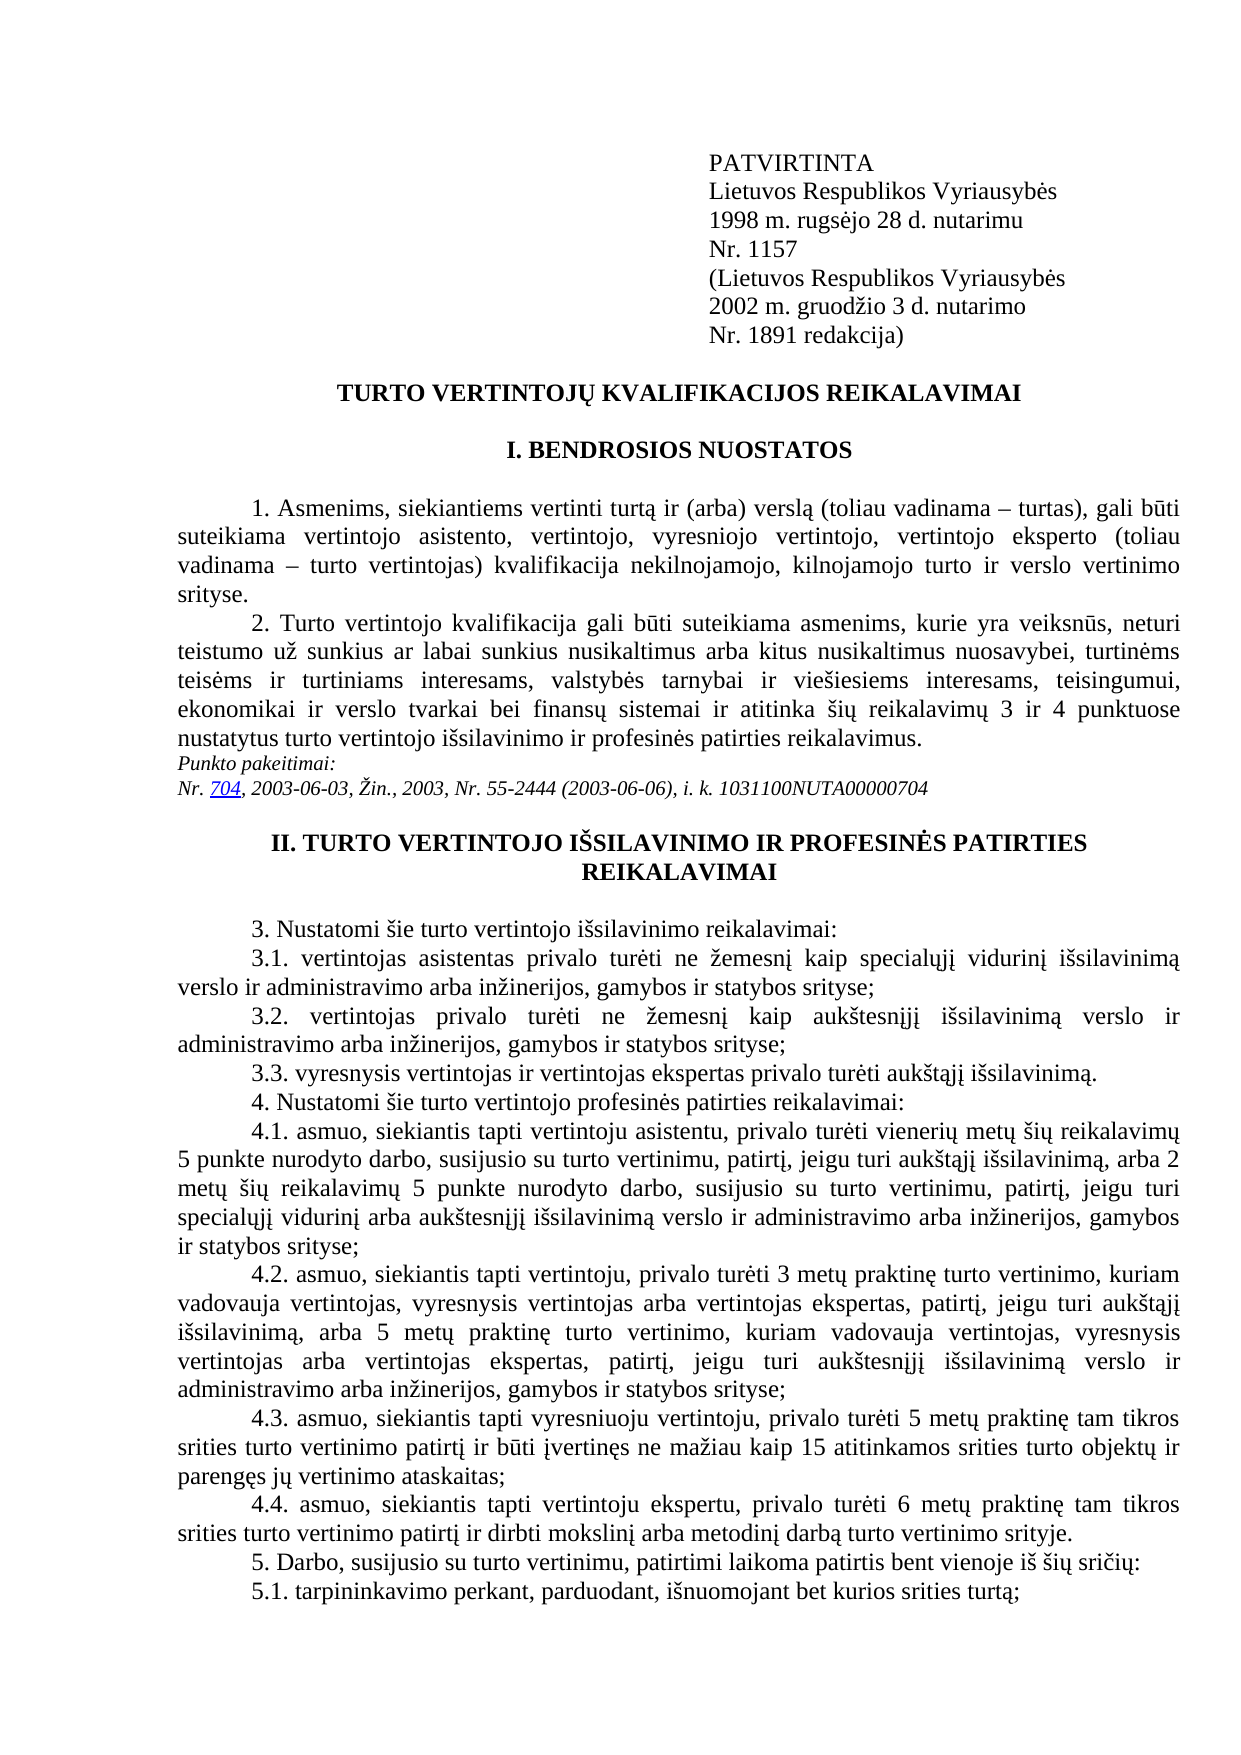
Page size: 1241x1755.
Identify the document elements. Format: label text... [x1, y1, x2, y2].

text 2002 m. gruodžio 3 d. nutarimo [177, 291, 1181, 320]
text 3. Nustatomi šie turto vertintojo išsilavinimo reikalavimai: [177, 914, 1181, 943]
text 4.1. asmuo, siekiantis tapti vertintoju asistentu, privalo turėti vienerių metų šių reikalavimų 5 punkte nurodyto darbo, susijusio su turto vertinimu, patirtį, jeigu turi aukštąjį išsilavinimą, arba 2 metų šių reikalavimų 5 punkte nurodyto darbo, susijusio su turto vertinimu, patirtį, jeigu turi specialųjį vidurinį arba aukštesnįjį išsilavinimą verslo ir administravimo arba inžinerijos, gamybos ir statybos srityse; [177, 1116, 1181, 1259]
text 3.1. vertintojas asistentas privalo turėti ne žemesnį kaip specialųjį vidurinį išsilavinimą verslo ir administravimo arba inžinerijos, gamybos ir statybos srityse; [177, 943, 1181, 1001]
text 4. Nustatomi šie turto vertintojo profesinės patirties reikalavimai: [177, 1087, 1181, 1116]
text Lietuvos Respublikos Vyriausybės [177, 176, 1181, 205]
text 3.3. vyresnysis vertintojas ir vertintojas ekspertas privalo turėti aukštąjį išsilavinimą. [177, 1058, 1181, 1087]
text 3.2. vertintojas privalo turėti ne žemesnį kaip aukštesnįjį išsilavinimą verslo ir administravimo arba inžinerijos, gamybos ir statybos srityse; [177, 1001, 1181, 1058]
text 1998 m. rugsėjo 28 d. nutarimu [177, 205, 1181, 234]
text I. BENDROSIOS NUOSTATOS [177, 435, 1181, 464]
text 4.2. asmuo, siekiantis tapti vertintoju, privalo turėti 3 metų praktinę turto vertinimo, kuriam vadovauja vertintojas, vyresnysis vertintojas arba vertintojas ekspertas, patirtį, jeigu turi aukštąjį išsilavinimą, arba 5 metų praktinę turto vertinimo, kuriam vadovauja vertintojas, vyresnysis vertintojas arba vertintojas ekspertas, patirtį, jeigu turi aukštesnįjį išsilavinimą verslo ir administravimo arba inžinerijos, gamybos ir statybos srityse; [177, 1259, 1181, 1403]
text TURTO VERTINTOJŲ KVALIFIKACIJOS REIKALAVIMAI [177, 378, 1181, 406]
text 4.3. asmuo, siekiantis tapti vyresniuoju vertintoju, privalo turėti 5 metų praktinę tam tikros srities turto vertinimo patirtį ir būti įvertinęs ne mažiau kaip 15 atitinkamos srities turto objektų ir parengęs jų vertinimo ataskaitas; [177, 1403, 1181, 1489]
text Nr. 704, 2003-06-03, Žin., 2003, Nr. 55-2444 (2003-06-06), i. k. 1031100NUTA00000704 [177, 775, 1181, 799]
text PATVIRTINTA [177, 148, 1181, 176]
text (Lietuvos Respublikos Vyriausybės [177, 263, 1181, 291]
text Punkto pakeitimai: [177, 751, 1181, 775]
text 4.4. asmuo, siekiantis tapti vertintoju ekspertu, privalo turėti 6 metų praktinę tam tikros srities turto vertinimo patirtį ir dirbti mokslinį arba metodinį darbą turto vertinimo srityje. [177, 1489, 1181, 1547]
text 5.1. tarpininkavimo perkant, parduodant, išnuomojant bet kurios srities turtą; [177, 1576, 1181, 1604]
text 5. Darbo, susijusio su turto vertinimu, patirtimi laikoma patirtis bent vienoje iš šių sričių: [177, 1547, 1181, 1576]
text Nr. 1157 [177, 234, 1181, 263]
text Nr. 1891 redakcija) [177, 320, 1181, 349]
text 1. Asmenims, siekiantiems vertinti turtą ir (arba) verslą (toliau vadinama – turtas), gali būti suteikiama vertintojo asistento, vertintojo, vyresniojo vertintojo, vertintojo eksperto (toliau vadinama – turto vertintojas) kvalifikacija nekilnojamojo, kilnojamojo turto ir verslo vertinimo srityse. [177, 493, 1181, 608]
text 2. Turto vertintojo kvalifikacija gali būti suteikiama asmenims, kurie yra veiksnūs, neturi teistumo už sunkius ar labai sunkius nusikaltimus arba kitus nusikaltimus nuosavybei, turtinėms teisėms ir turtiniams interesams, valstybės tarnybai ir viešiesiems interesams, teisingumui, ekonomikai ir verslo tvarkai bei finansų sistemai ir atitinka šių reikalavimų 3 ir 4 punktuose nustatytus turto vertintojo išsilavinimo ir profesinės patirties reikalavimus. [177, 608, 1181, 751]
text REIKALAVIMAI [177, 857, 1181, 886]
text II. TURTO VERTINTOJO IŠSILAVINIMO IR PROFESINĖS PATIRTIES [177, 828, 1181, 857]
